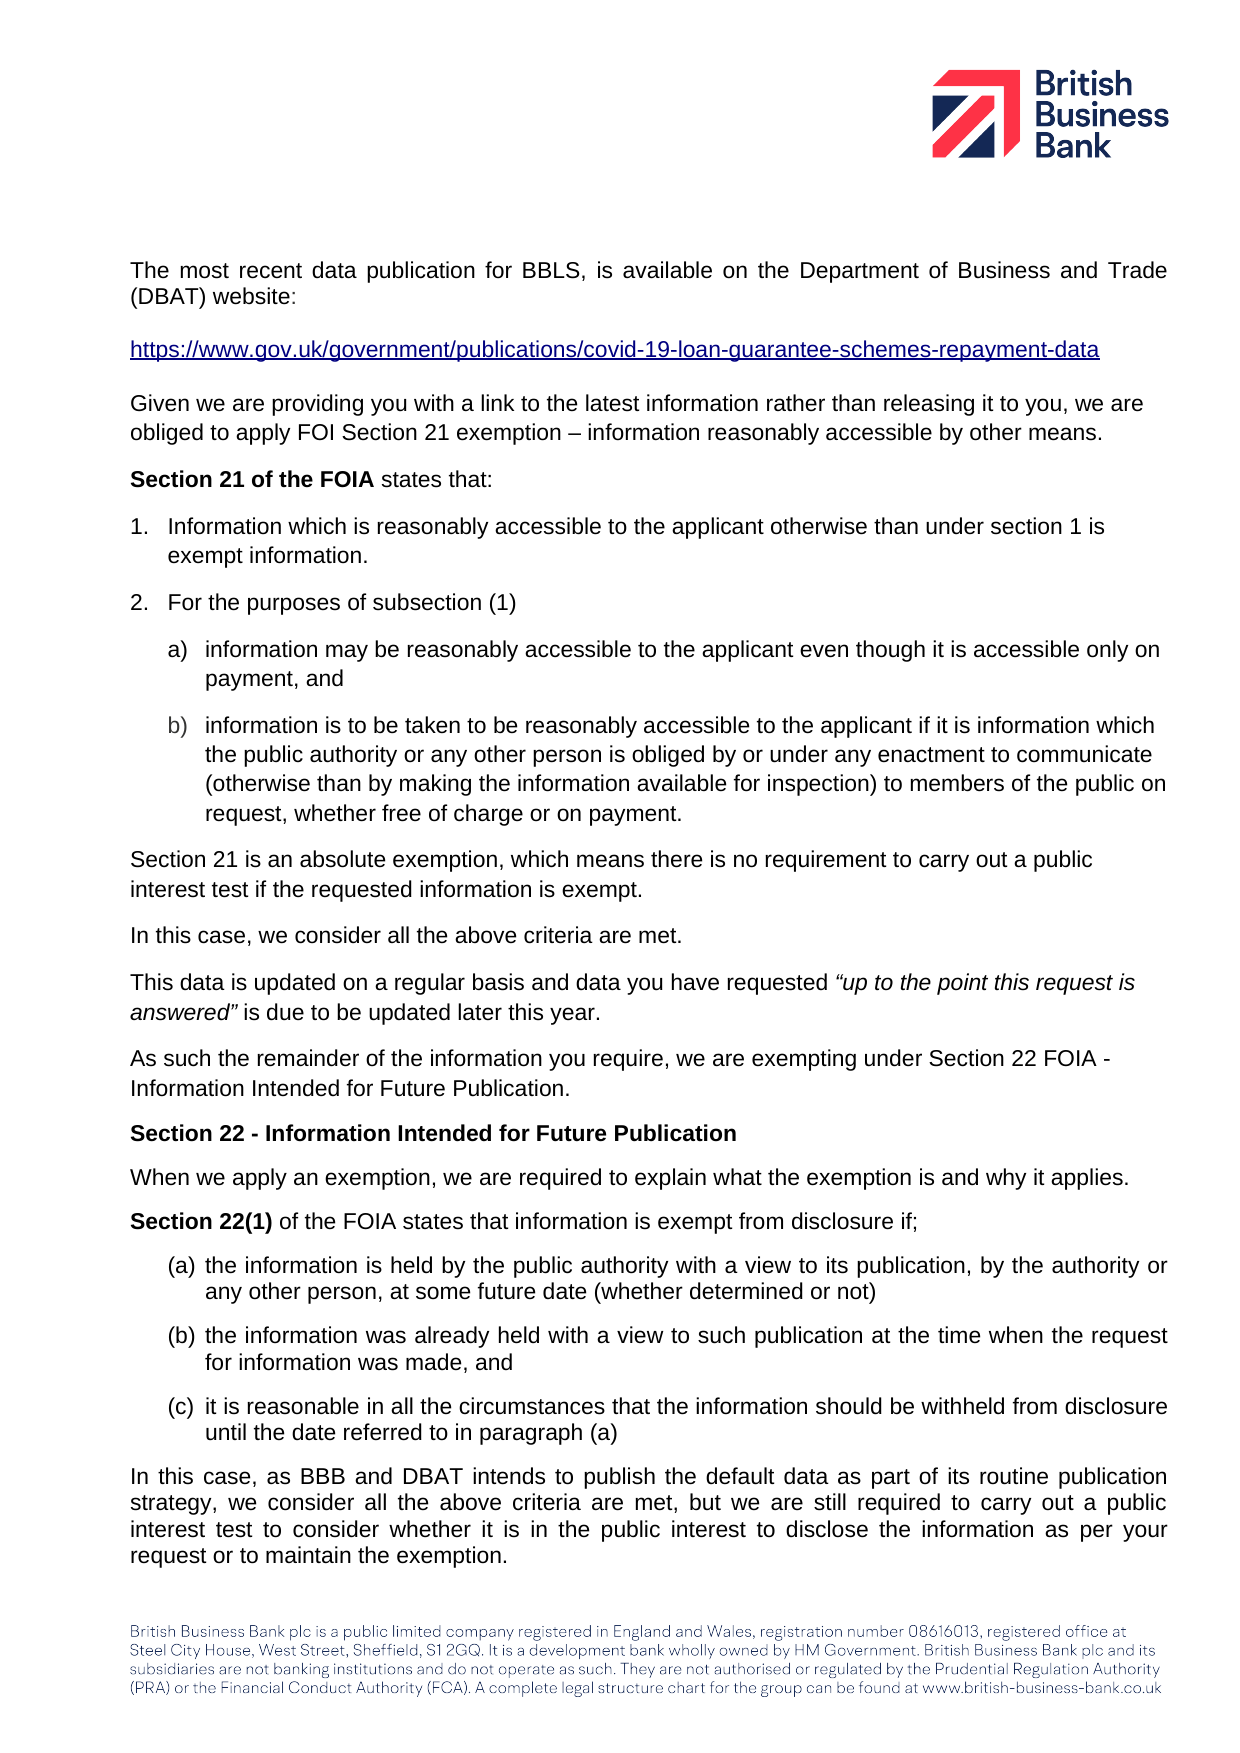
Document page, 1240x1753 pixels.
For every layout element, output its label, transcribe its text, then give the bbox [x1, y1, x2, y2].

list the information is held by the public authority with a view to its publication, by the authority or any other person, at some future date (whether determined or not) [167, 1252, 1169, 1304]
list information is to be taken to be reasonably accessible to the applicant if it is information which the public authority or any other person is obliged by or under any enactment to communicate (otherwise than by making the information available for inspection) to members of the public on request, whether free of charge or on payment. [167, 710, 1169, 827]
text Section 21 is an absolute exemption, which means there is no requirement to carry out a public interest test if the requested information is exempt. [130, 844, 1169, 903]
text This data is updated on a regular basis and data you have requested “up to the point this request is answered” is due to be updated later this year. [130, 967, 1169, 1026]
text Given we are providing you with a link to the latest information rather than releasing it to you, we are obliged to apply FOI Section 21 exemption – information reasonably accessible by other means. [130, 388, 1169, 447]
text The most recent data publication for BBLS, is available on the Department of Business and Trade (DBAT) website: [130, 257, 1169, 309]
list For the purposes of subsection (1) [130, 587, 1169, 616]
list it is reasonable in all the circumstances that the information should be withheld from disclosure until the date referred to in paragraph (a) [167, 1393, 1169, 1445]
list information may be reasonably accessible to the applicant even though it is accessible only on payment, and [167, 634, 1169, 692]
text In this case, we consider all the above criteria are met. [130, 921, 1169, 950]
text Section 22(1) of the FOIA states that information is exempt from disclosure if; [130, 1208, 1169, 1234]
text As such the remainder of the information you require, we are exempting under Section 22 FOIA - Information Intended for Future Publication. [130, 1043, 1169, 1102]
text https://www.gov.uk/government/publications/covid-19-loan-guarantee-schemes-repayment-data [130, 336, 1169, 362]
text Section 21 of the FOIA states that: [130, 464, 1169, 493]
text When we apply an exemption, we are required to explain what the exemption is and why it applies. [130, 1164, 1169, 1190]
list Information which is reasonably accessible to the applicant otherwise than under section 1 is exempt information. [130, 511, 1169, 569]
list the information was already held with a view to such publication at the time when the request for information was made, and [167, 1322, 1169, 1375]
text In this case, as BBB and DBAT intends to publish the default data as part of its routine publication strategy, we consider all the above criteria are met, but we are still required to carry out a public interest test to consider whether it is in the public interest to disclose the information as per your request or to maintain the exemption. [130, 1463, 1169, 1568]
text Section 22 - Information Intended for Future Publication [130, 1119, 1169, 1146]
